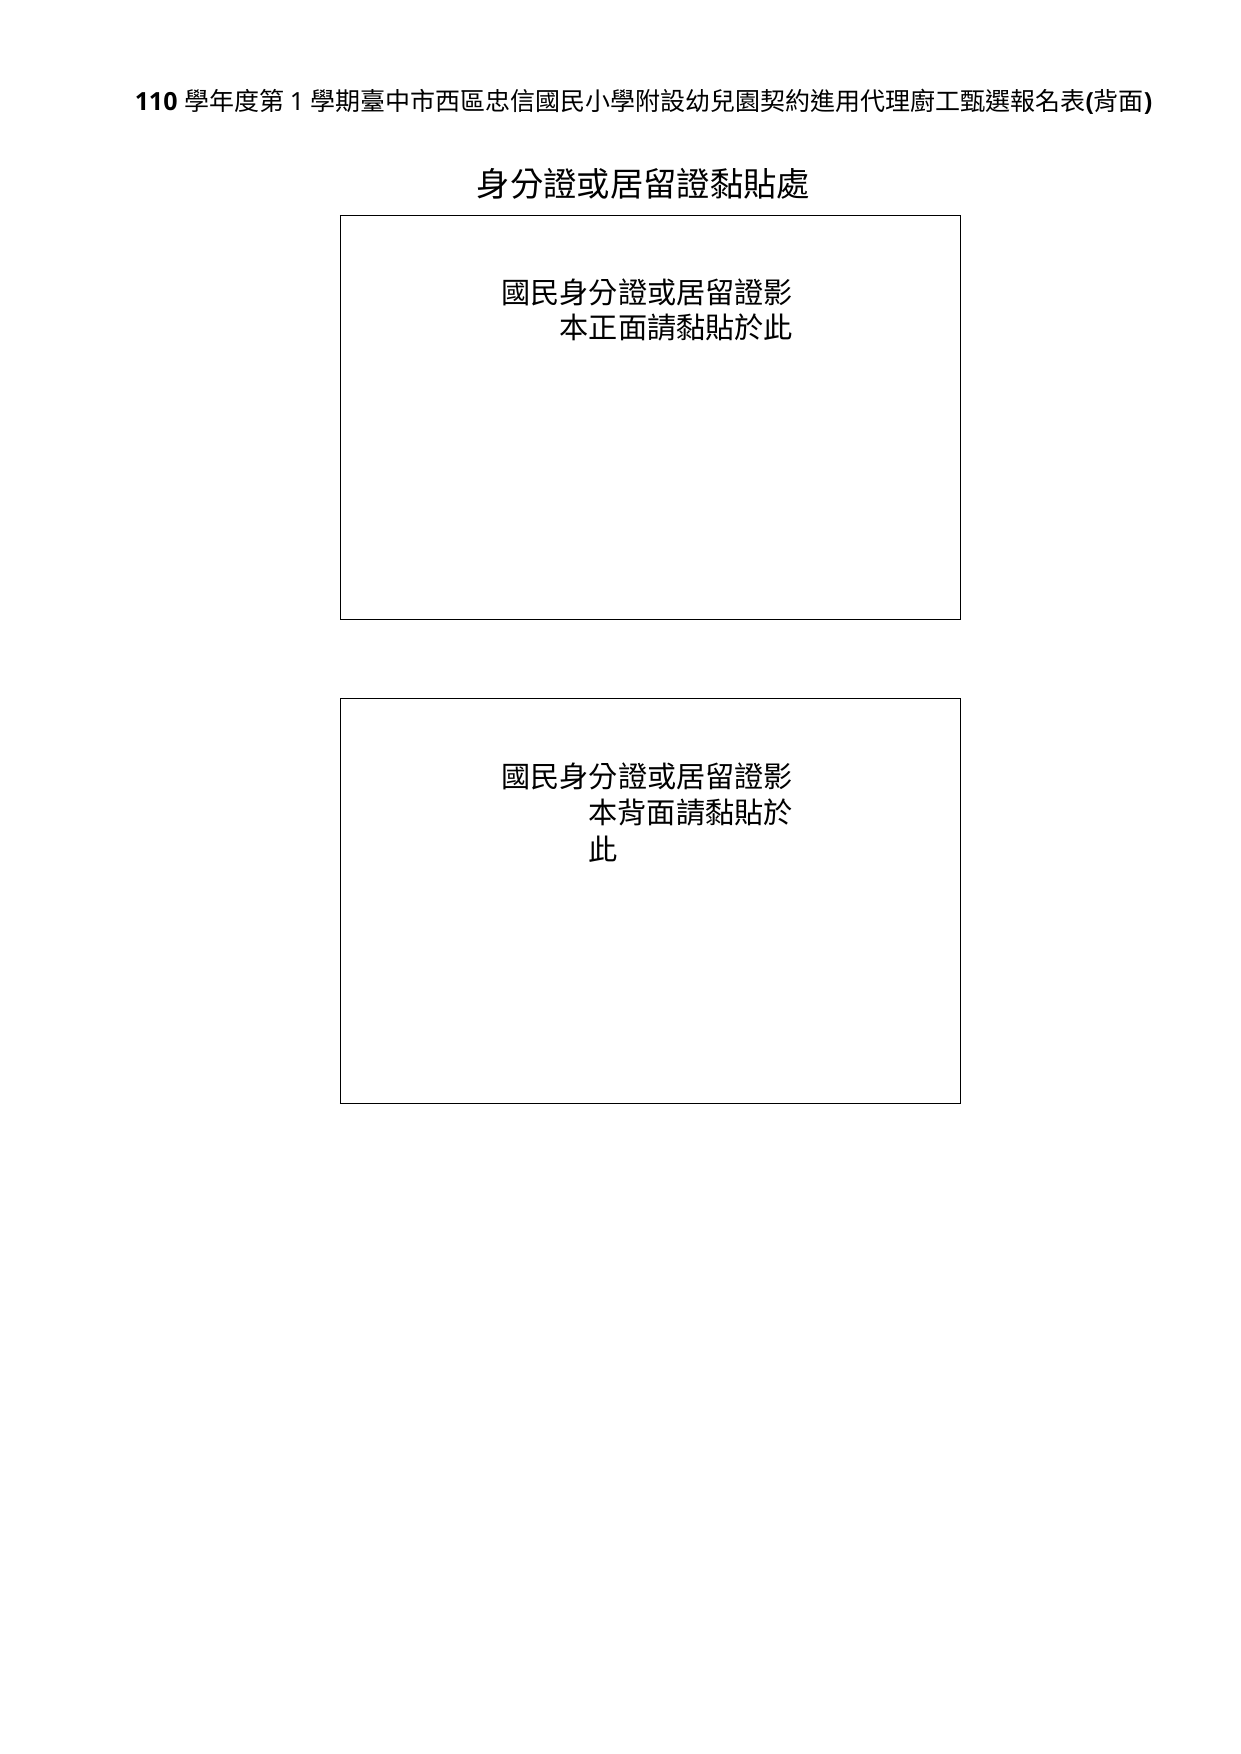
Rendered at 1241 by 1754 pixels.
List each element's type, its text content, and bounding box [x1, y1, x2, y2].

subtitle 身分證或居留證黏貼處 [118, 158, 1169, 206]
text 110 學年度第 1 學期臺中市西區忠信國民小學附設幼兒園契約進用代理廚工甄選報名表(背面) [118, 81, 1169, 117]
table_cell [340, 620, 961, 698]
table_header 國民身分證或居留證影本正面請黏貼於此 [341, 216, 960, 619]
table_cell 國民身分證或居留證影本背面請黏貼於此 [341, 699, 960, 1102]
